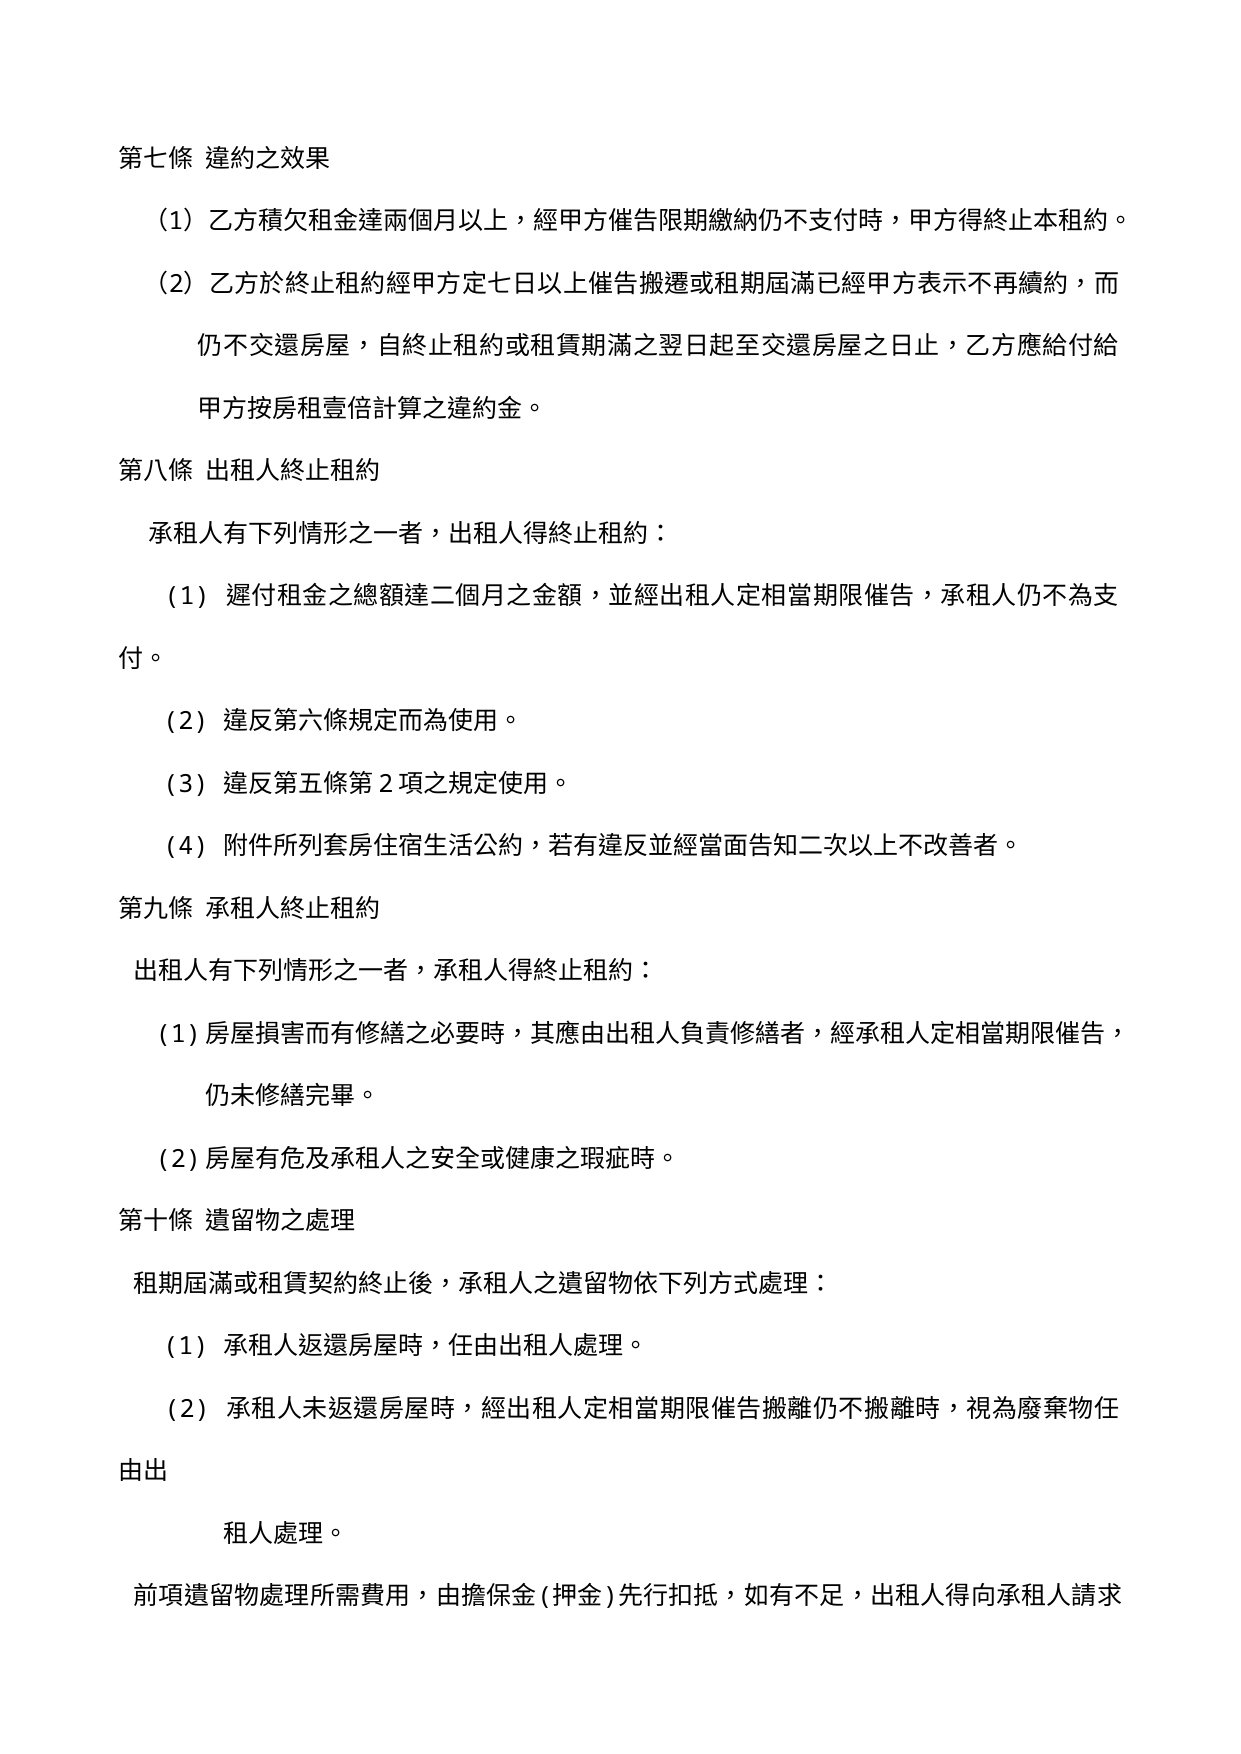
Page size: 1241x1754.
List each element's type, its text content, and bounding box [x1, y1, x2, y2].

text 第八條 出租人終止租約 [118, 427, 1122, 490]
text 仍未修繕完畢。 [206, 1052, 1122, 1115]
text (2) 承租人未返還房屋時，經出租人定相當期限催告搬離仍不搬離時，視為廢棄物任由出 [118, 1365, 1122, 1490]
text 第七條 違約之效果 [118, 115, 1122, 177]
text 第十條 遺留物之處理 [118, 1177, 1122, 1240]
text (2) 違反第六條規定而為使用。 [118, 677, 1122, 740]
text 出租人有下列情形之一者，承租人得終止租約： [118, 927, 1122, 990]
text (1) 遲付租金之總額達二個月之金額，並經出租人定相當期限催告，承租人仍不為支付。 [118, 552, 1122, 677]
text (4) 附件所列套房住宿生活公約，若有違反並經當面告知二次以上不改善者。 [118, 802, 1122, 865]
text 第九條 承租人終止租約 [118, 865, 1122, 927]
text 前項遺留物處理所需費用，由擔保金(押金)先行扣抵，如有不足，出租人得向承租人請求 [118, 1552, 1122, 1615]
list 房屋有危及承租人之安全或健康之瑕疵時。 [156, 1115, 1122, 1177]
text 租人處理。 [118, 1490, 1122, 1552]
text （2）乙方於終止租約經甲方定七日以上催告搬遷或租期屆滿已經甲方表示不再續約，而仍不交還房屋，自終止租約或租賃期滿之翌日起至交還房屋之日止，乙方應給付給甲方按房租壹倍計算之違約金。 [143, 240, 1122, 427]
text (3) 違反第五條第2項之規定使用。 [118, 740, 1122, 802]
list 房屋損害而有修繕之必要時，其應由出租人負責修繕者，經承租人定相當期限催告， [156, 990, 1122, 1052]
text 租期屆滿或租賃契約終止後，承租人之遺留物依下列方式處理： [118, 1240, 1122, 1302]
text 承租人有下列情形之一者，出租人得終止租約： [118, 490, 1122, 552]
text (1) 承租人返還房屋時，任由出租人處理。 [118, 1302, 1122, 1365]
text （1）乙方積欠租金達兩個月以上，經甲方催告限期繳納仍不支付時，甲方得終止本租約。 [143, 177, 1122, 240]
